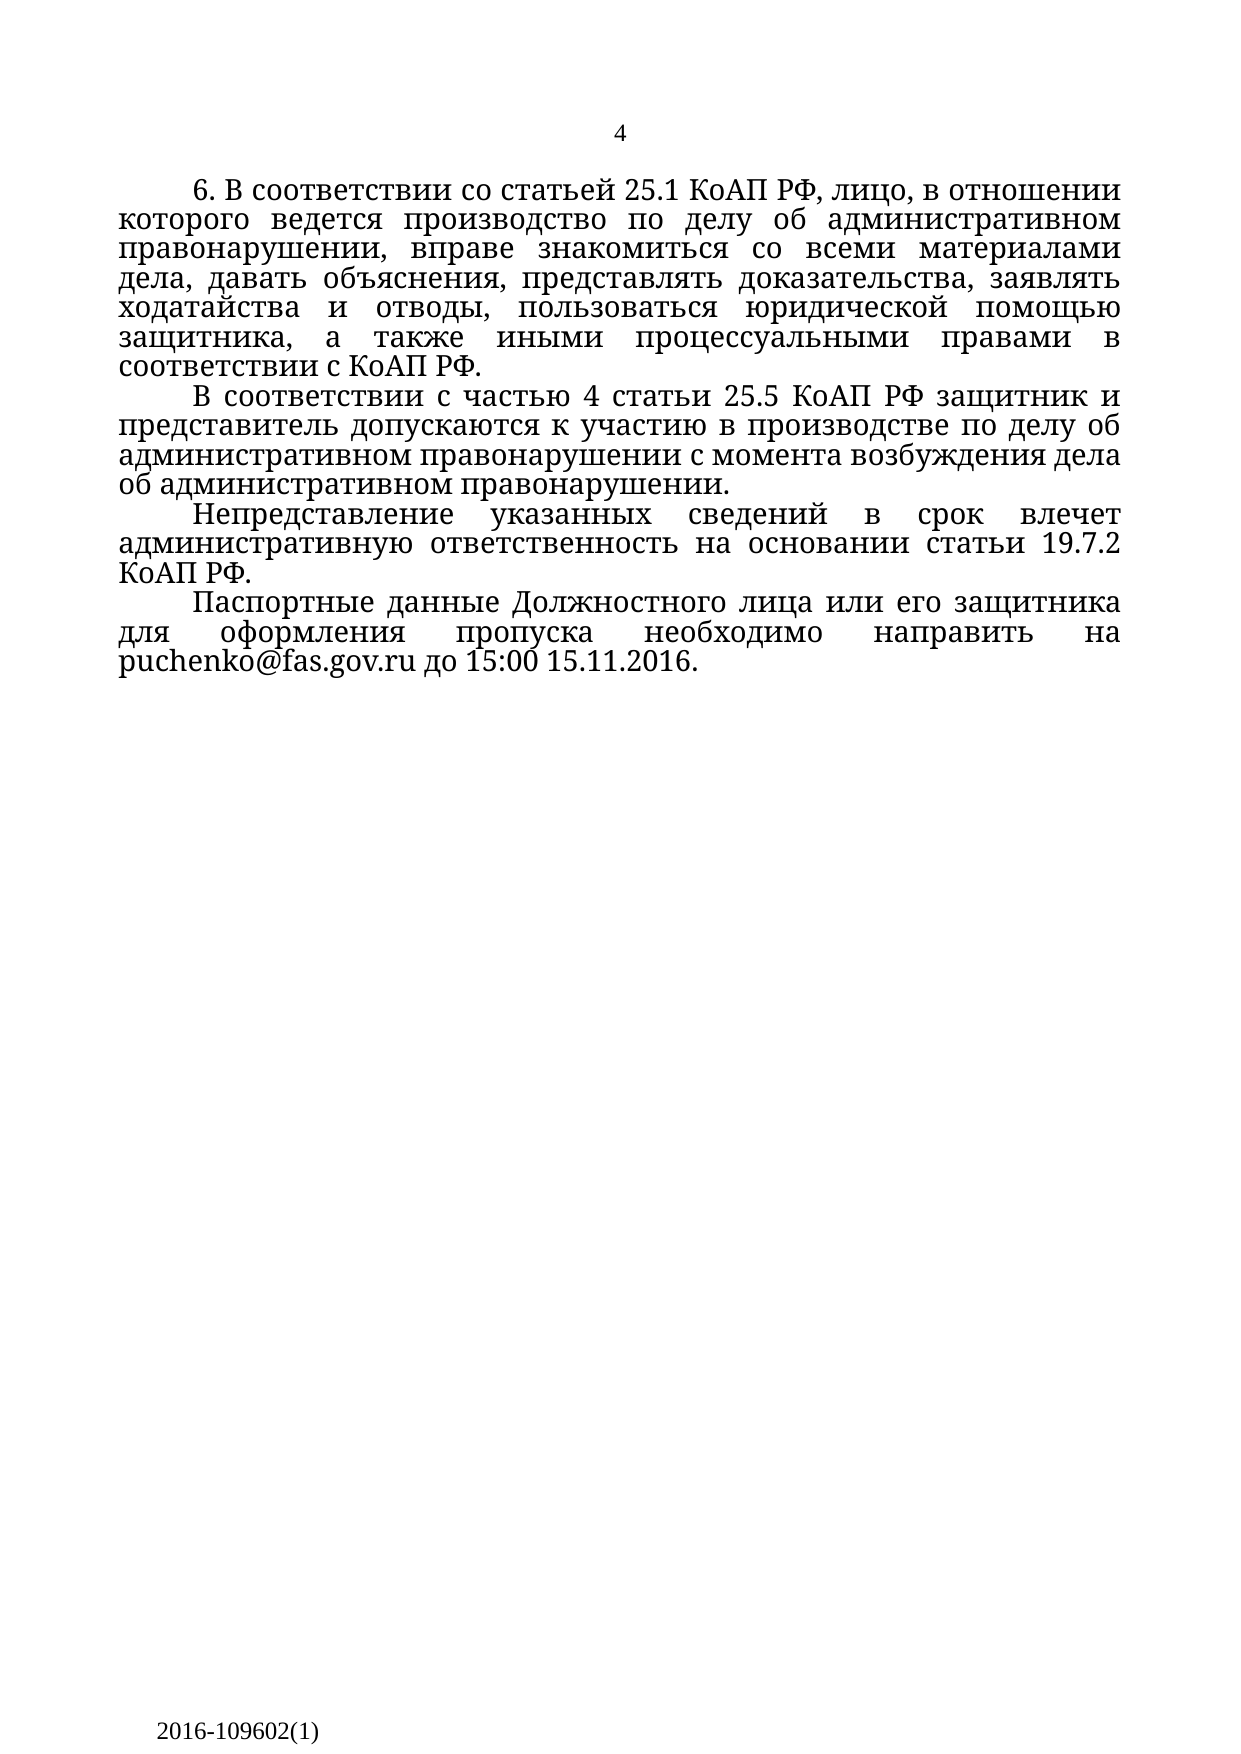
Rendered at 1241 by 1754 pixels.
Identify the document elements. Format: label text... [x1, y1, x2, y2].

text 6. В соответствии со статьей 25.1 КоАП РФ, лицо, в отношении которого ведется производство по делу об административном правонарушении, вправе знакомиться со всеми материалами дела, давать объяснения, представлять доказательства, заявлять ходатайства и отводы, пользоваться юридической помощью защитника, а также иными процессуальными правами в соответствии с КоАП РФ. [118, 176, 1122, 383]
text В соответствии с частью 4 статьи 25.5 КоАП РФ защитник и представитель допускаются к участию в производстве по делу об административном правонарушении с момента возбуждения дела об административном правонарушении. [118, 383, 1122, 501]
text Непредставление указанных сведений в срок влечет административную ответственность на основании статьи 19.7.2 КоАП РФ. [118, 501, 1122, 589]
text Паспортные данные Должностного лица или его защитника для оформления пропуска необходимо направить на puchenko@fas.gov.ru до 15:00 15.11.2016. [118, 589, 1122, 677]
